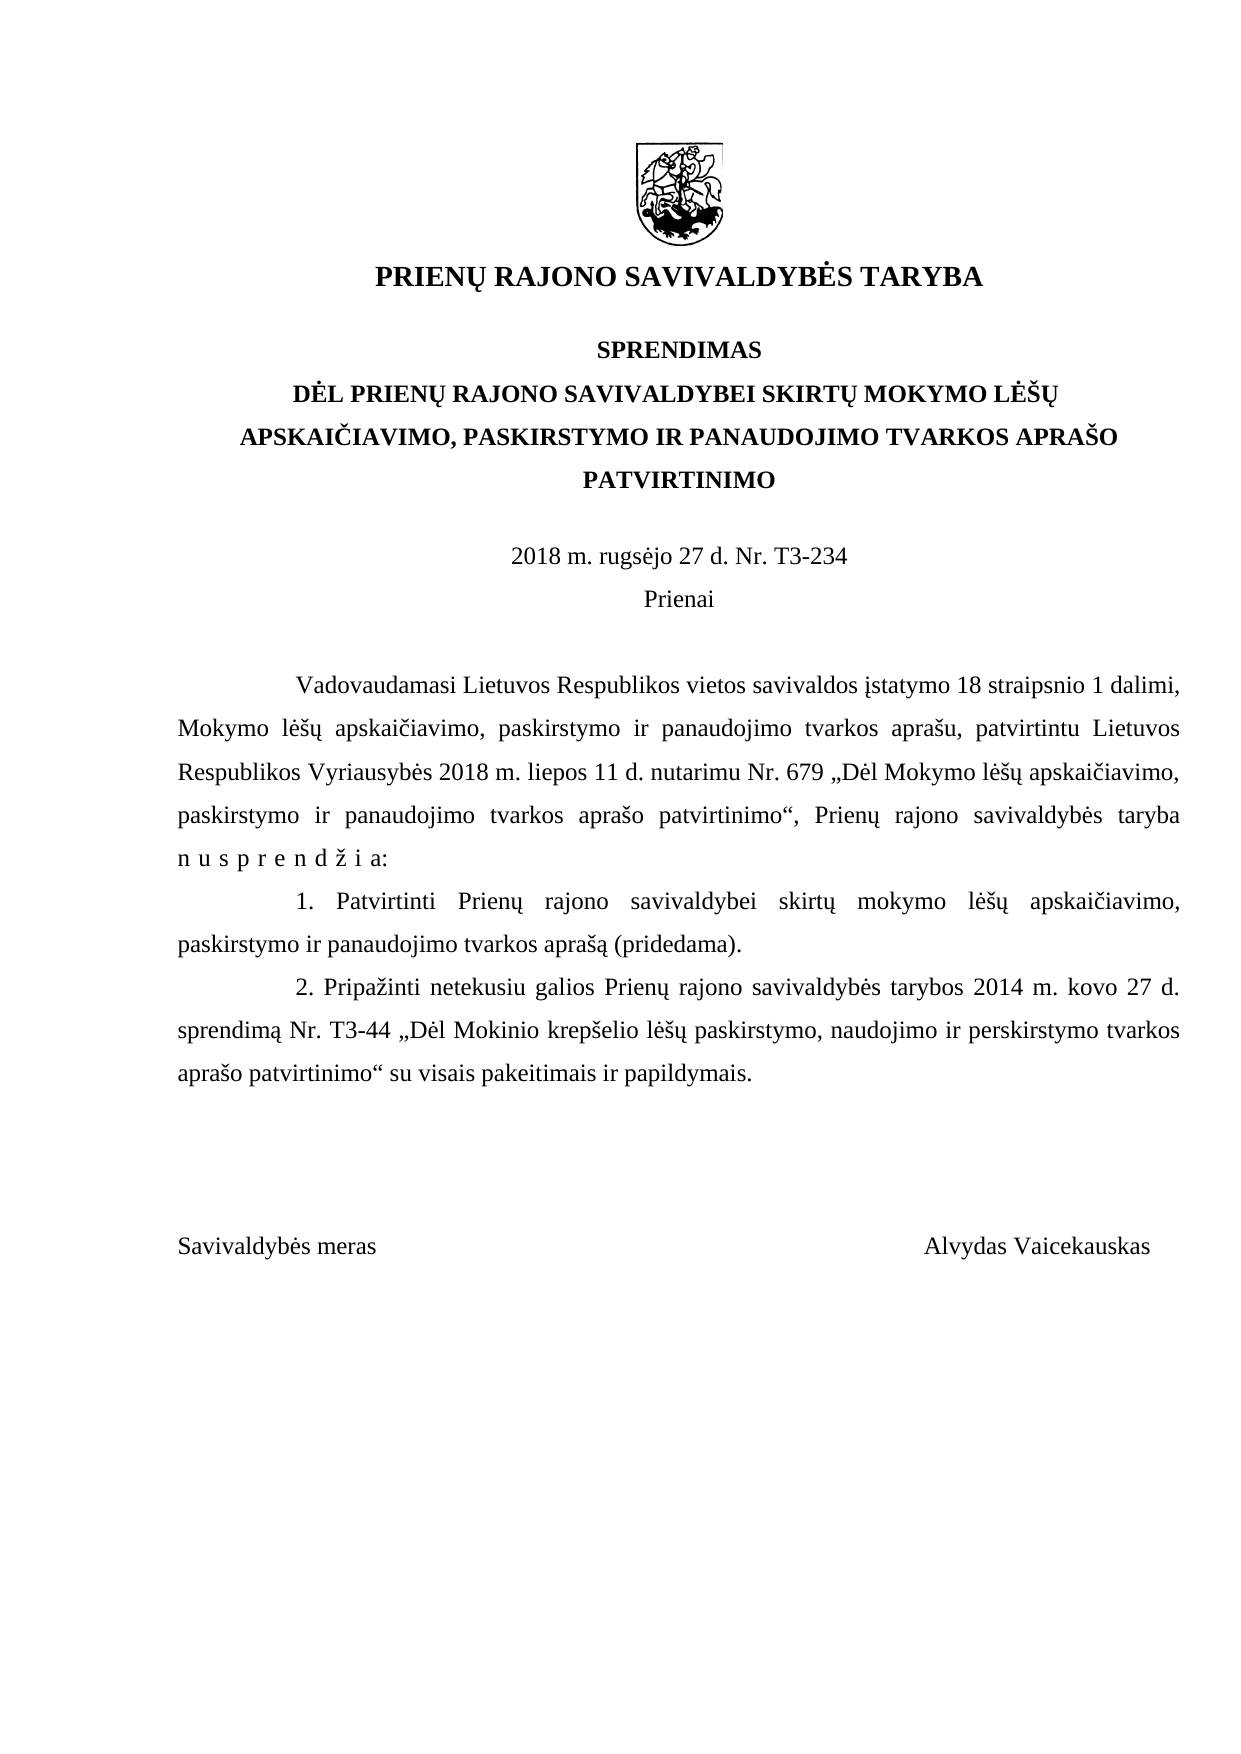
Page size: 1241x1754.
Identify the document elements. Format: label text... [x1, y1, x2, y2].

text 2018 m. rugsėjo 27 d. Nr. T3-234 [177, 541, 1181, 570]
text APSKAIČIAVIMO, PASKIRSTYMO IR PANAUDOJIMO TVARKOS APRAŠO PATVIRTINIMO [177, 422, 1181, 494]
text Savivaldybės meras Alvydas Vaicekauskas [177, 1231, 1181, 1260]
text PRIENŲ RAJONO SAVIVALDYBĖS TARYBA [177, 259, 1181, 292]
text SPRENDIMAS [177, 336, 1181, 364]
text 1. Patvirtinti Prienų rajono savivaldybei skirtų mokymo lėšų apskaičiavimo, paskirstymo ir panaudojimo tvarkos aprašą (pridedama). [177, 886, 1181, 958]
text Vadovaudamasi Lietuvos Respublikos vietos savivaldos įstatymo 18 straipsnio 1 dalimi, Mokymo lėšų apskaičiavimo, paskirstymo ir panaudojimo tvarkos aprašu, patvirtintu Lietuvos Respublikos Vyriausybės 2018 m. liepos 11 d. nutarimu Nr. 679 „Dėl Mokymo lėšų apskaičiavimo, paskirstymo ir panaudojimo tvarkos aprašo patvirtinimo“, Prienų rajono savivaldybės taryba nusprendžia: [177, 670, 1181, 872]
text DĖL PRIENŲ RAJONO SAVIVALDYBEI SKIRTŲ MOKYMO LĖŠŲ [177, 379, 1181, 407]
text Prienai [177, 584, 1181, 613]
text 2. Pripažinti netekusiu galios Prienų rajono savivaldybės tarybos 2014 m. kovo 27 d. sprendimą Nr. T3-44 „Dėl Mokinio krepšelio lėšų paskirstymo, naudojimo ir perskirstymo tvarkos aprašo patvirtinimo“ su visais pakeitimais ir papildymais. [177, 972, 1181, 1087]
